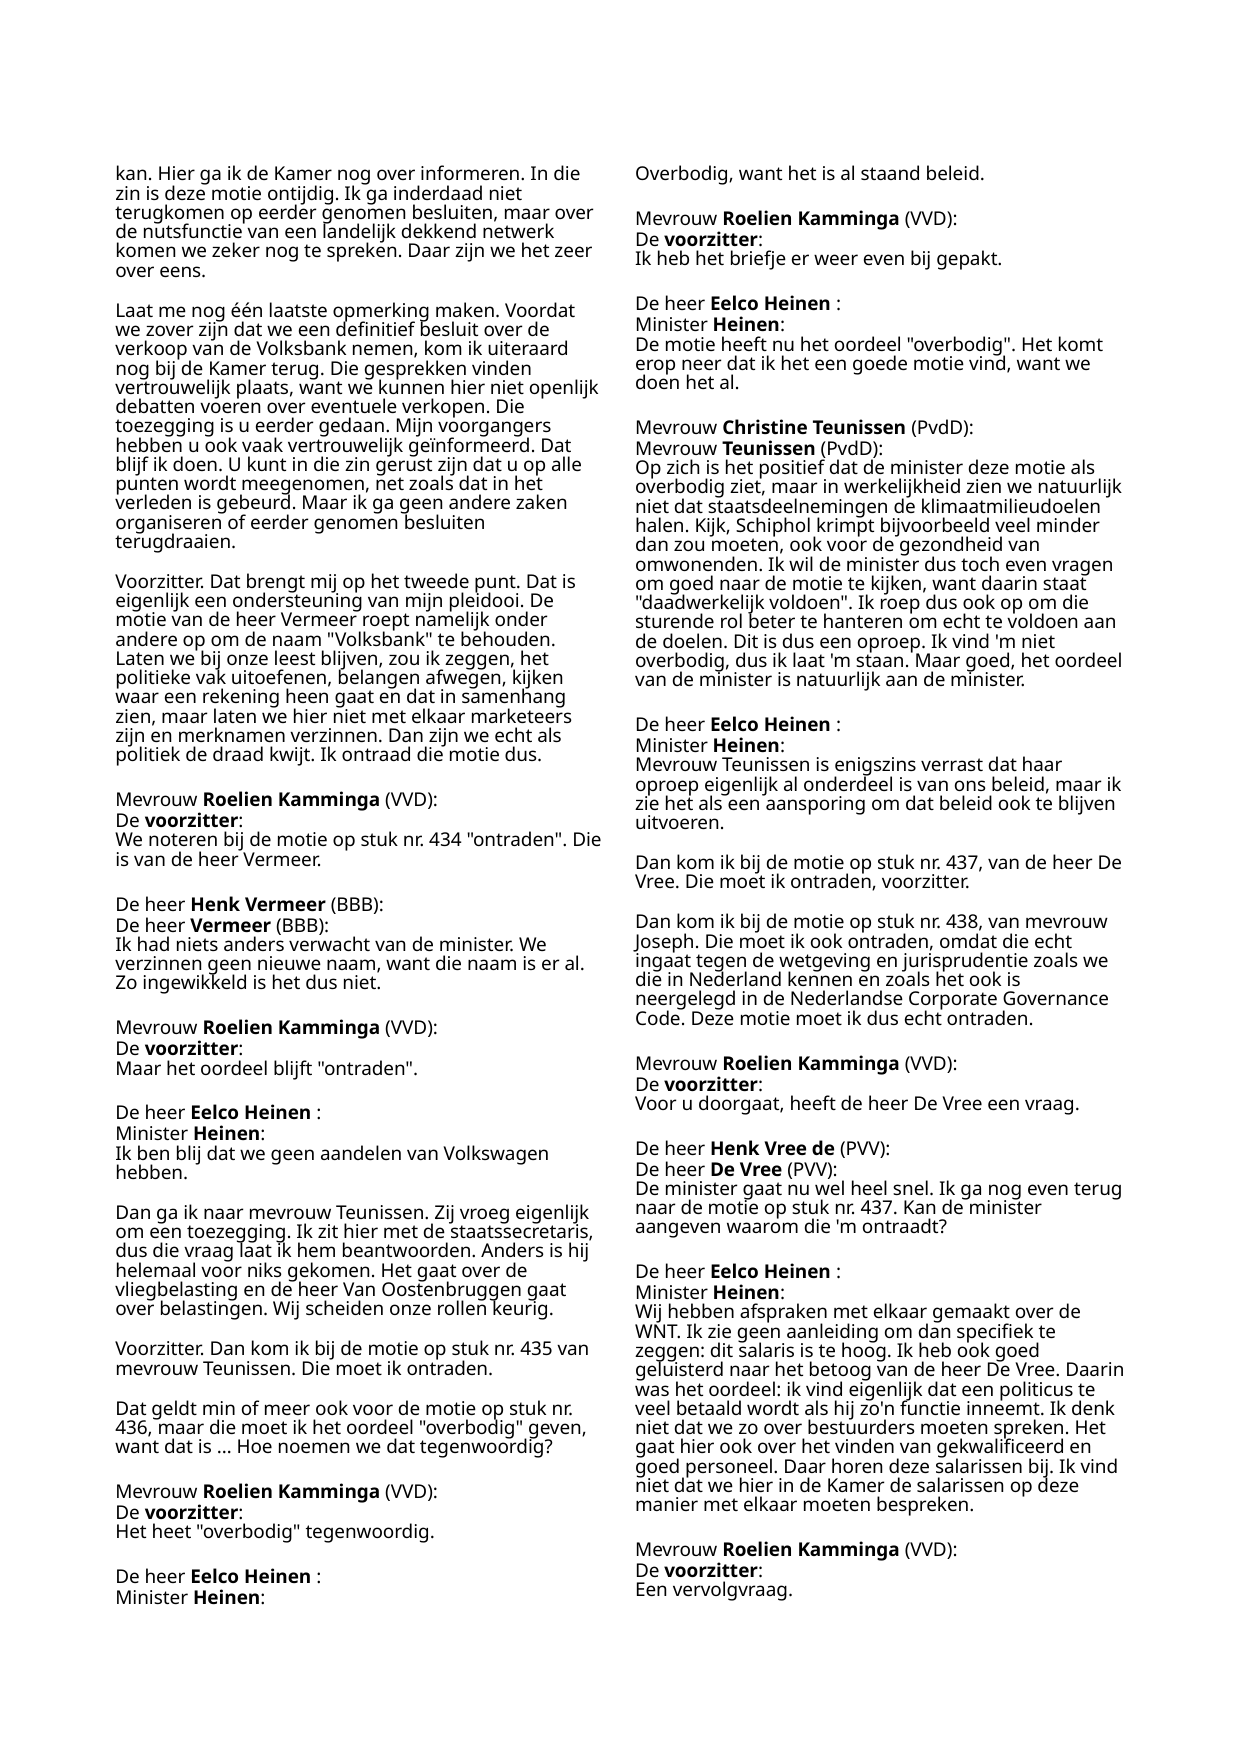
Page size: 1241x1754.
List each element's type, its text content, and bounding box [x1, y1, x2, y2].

text Overbodig, want het is al staand beleid. [635, 165, 1125, 184]
text Minister Heinen: [635, 316, 1125, 336]
text Mevrouw Roelien Kamminga (VVD): [115, 786, 605, 812]
text De voorzitter: [635, 1562, 1125, 1581]
text Het heet "overbodig" tegenwoordig. [115, 1523, 605, 1542]
text De heer Vermeer (BBB): [115, 917, 605, 936]
text kan. Hier ga ik de Kamer nog over informeren. In die zin is deze motie ontijdig. Ik ga inderdaad niet terugkomen op eerder genomen besluiten, maar over de nutsfunctie van een landelijk dekkend netwerk komen we zeker nog te spreken. Daar zijn we het zeer over eens. [115, 165, 605, 281]
text De heer Eelco Heinen : [635, 1258, 1125, 1284]
text Mevrouw Roelien Kamminga (VVD): [635, 1536, 1125, 1562]
text De voorzitter: [635, 1076, 1125, 1095]
text De heer Eelco Heinen : [115, 1563, 605, 1589]
text Dan kom ik bij de motie op stuk nr. 438, van mevrouw Joseph. Die moet ik ook ontraden, omdat die echt ingaat tegen de wetgeving en jurisprudentie zoals we die in Nederland kennen en zoals het ook is neergelegd in de Nederlandse Corporate Governance Code. Deze motie moet ik dus echt ontraden. [635, 913, 1125, 1029]
text De minister gaat nu wel heel snel. Ik ga nog even terug naar de motie op stuk nr. 437. Kan de minister aangeven waarom die 'm ontraadt? [635, 1180, 1125, 1238]
text Op zich is het positief dat de minister deze motie als overbodig ziet, maar in werkelijkheid zien we natuurlijk niet dat staatsdeelnemingen de klimaatmilieudoelen halen. Kijk, Schiphol krimpt bijvoorbeeld veel minder dan zou moeten, ook voor de gezondheid van omwonenden. Ik wil de minister dus toch even vragen om goed naar de motie te kijken, want daarin staat "daadwerkelijk voldoen". Ik roep dus ook op om die sturende rol beter te hanteren om echt te voldoen aan de doelen. Dit is dus een oproep. Ik vind 'm niet overbodig, dus ik laat 'm staan. Maar goed, het oordeel van de minister is natuurlijk aan de minister. [635, 459, 1125, 690]
text Voorzitter. Dat brengt mij op het tweede punt. Dat is eigenlijk een ondersteuning van mijn pleidooi. De motie van de heer Vermeer roept namelijk onder andere op om de naam "Volksbank" te behouden. Laten we bij onze leest blijven, zou ik zeggen, het politieke vak uitoefenen, belangen afwegen, kijken waar een rekening heen gaat en dat in samenhang zien, maar laten we hier niet met elkaar marketeers zijn en merknamen verzinnen. Dan zijn we echt als politiek de draad kwijt. Ik ontraad die motie dus. [115, 573, 605, 766]
text We noteren bij de motie op stuk nr. 434 "ontraden". Die is van de heer Vermeer. [115, 831, 605, 870]
text Mevrouw Roelien Kamminga (VVD): [115, 1014, 605, 1040]
text De voorzitter: [115, 1040, 605, 1059]
text Maar het oordeel blijft "ontraden". [115, 1059, 605, 1079]
text Wij hebben afspraken met elkaar gemaakt over de WNT. Ik zie geen aanleiding om dan specifiek te zeggen: dit salaris is te hoog. Ik heb ook goed geluisterd naar het betoog van de heer De Vree. Daarin was het oordeel: ik vind eigenlijk dat een politicus te veel betaald wordt als hij zo'n functie inneemt. Ik denk niet dat we zo over bestuurders moeten spreken. Het gaat hier ook over het vinden van gekwalificeerd en goed personeel. Daar horen deze salarissen bij. Ik vind niet dat we hier in de Kamer de salarissen op deze manier met elkaar moeten bespreken. [635, 1303, 1125, 1516]
text Ik ben blij dat we geen aandelen van Volkswagen hebben. [115, 1144, 605, 1183]
text De heer Henk Vermeer (BBB): [115, 891, 605, 917]
text Voor u doorgaat, heeft de heer De Vree een vraag. [635, 1095, 1125, 1114]
text Mevrouw Christine Teunissen (PvdD): [635, 414, 1125, 440]
text Voorzitter. Dan kom ik bij de motie op stuk nr. 435 van mevrouw Teunissen. Die moet ik ontraden. [115, 1340, 605, 1379]
text De heer Eelco Heinen : [635, 711, 1125, 737]
text Minister Heinen: [115, 1589, 605, 1608]
text Mevrouw Teunissen is enigszins verrast dat haar oproep eigenlijk al onderdeel is van ons beleid, maar ik zie het als een aansporing om dat beleid ook te blijven uitvoeren. [635, 756, 1125, 833]
text Dat geldt min of meer ook voor de motie op stuk nr. 436, maar die moet ik het oordeel "overbodig" geven, want dat is … Hoe noemen we dat tegenwoordig? [115, 1399, 605, 1457]
text De heer Henk Vree de (PVV): [635, 1135, 1125, 1161]
text Minister Heinen: [635, 737, 1125, 756]
text Laat me nog één laatste opmerking maken. Voordat we zover zijn dat we een definitief besluit over de verkoop van de Volksbank nemen, kom ik uiteraard nog bij de Kamer terug. Die gesprekken vinden vertrouwelijk plaats, want we kunnen hier niet openlijk debatten voeren over eventuele verkopen. Die toezegging is u eerder gedaan. Mijn voorgangers hebben u ook vaak vertrouwelijk geïnformeerd. Dat blijf ik doen. U kunt in die zin gerust zijn dat u op alle punten wordt meegenomen, net zoals dat in het verleden is gebeurd. Maar ik ga geen andere zaken organiseren of eerder genomen besluiten terugdraaien. [115, 302, 605, 552]
text Mevrouw Roelien Kamminga (VVD): [635, 205, 1125, 231]
text De voorzitter: [635, 231, 1125, 250]
text Mevrouw Roelien Kamminga (VVD): [635, 1050, 1125, 1076]
text De heer De Vree (PVV): [635, 1161, 1125, 1180]
text Minister Heinen: [635, 1284, 1125, 1303]
text De motie heeft nu het oordeel "overbodig". Het komt erop neer dat ik het een goede motie vind, want we doen het al. [635, 336, 1125, 393]
text De voorzitter: [115, 812, 605, 831]
text Ik had niets anders verwacht van de minister. We verzinnen geen nieuwe naam, want die naam is er al. Zo ingewikkeld is het dus niet. [115, 936, 605, 994]
text Dan kom ik bij de motie op stuk nr. 437, van de heer De Vree. Die moet ik ontraden, voorzitter. [635, 854, 1125, 893]
text De heer Eelco Heinen : [635, 291, 1125, 316]
text De heer Eelco Heinen : [115, 1099, 605, 1125]
text Mevrouw Roelien Kamminga (VVD): [115, 1478, 605, 1504]
text Dan ga ik naar mevrouw Teunissen. Zij vroeg eigenlijk om een toezegging. Ik zit hier met de staatssecretaris, dus die vraag laat ik hem beantwoorden. Anders is hij helemaal voor niks gekomen. Het gaat over de vliegbelasting en de heer Van Oostenbruggen gaat over belastingen. Wij scheiden onze rollen keurig. [115, 1204, 605, 1319]
text Een vervolgvraag. [635, 1581, 1125, 1601]
text Ik heb het briefje er weer even bij gepakt. [635, 250, 1125, 270]
text Minister Heinen: [115, 1125, 605, 1144]
text Mevrouw Teunissen (PvdD): [635, 440, 1125, 459]
text De voorzitter: [115, 1504, 605, 1523]
